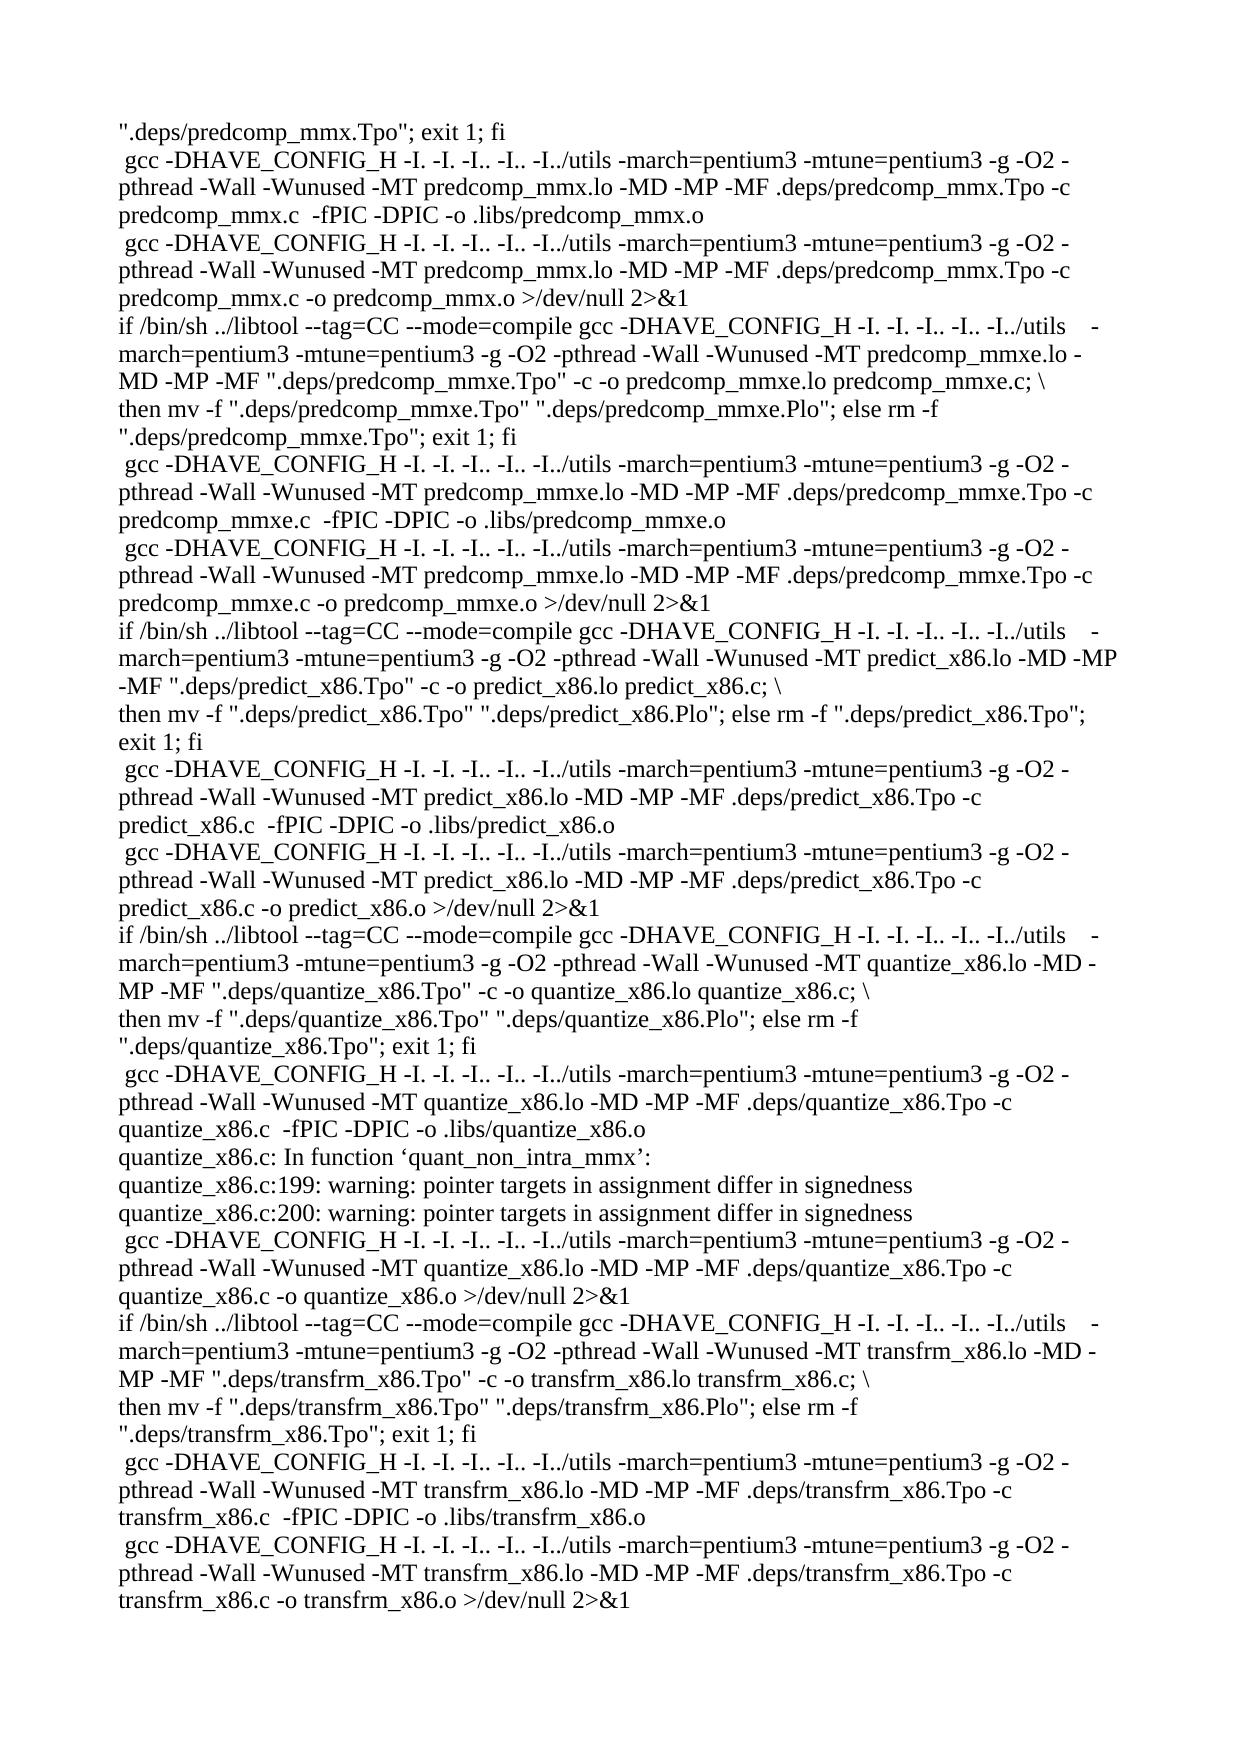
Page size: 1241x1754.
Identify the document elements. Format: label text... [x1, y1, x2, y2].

text if /bin/sh ../libtool --tag=CC --mode=compile gcc -DHAVE_CONFIG_H -I. -I. -I.. -I.. -I../utils -march=pentium3 -mtune=pentium3 -g -O2 -pthread -Wall -Wunused -MT predict_x86.lo -MD -MP -MF ".deps/predict_x86.Tpo" -c -o predict_x86.lo predict_x86.c; \ [118, 617, 1122, 700]
text gcc -DHAVE_CONFIG_H -I. -I. -I.. -I.. -I../utils -march=pentium3 -mtune=pentium3 -g -O2 -pthread -Wall -Wunused -MT predcomp_mmxe.lo -MD -MP -MF .deps/predcomp_mmxe.Tpo -c predcomp_mmxe.c -o predcomp_mmxe.o >/dev/null 2>&1 [118, 534, 1122, 617]
text quantize_x86.c:200: warning: pointer targets in assignment differ in signedness [118, 1199, 1122, 1226]
text quantize_x86.c: In function ‘quant_non_intra_mmx’: [118, 1143, 1122, 1171]
text gcc -DHAVE_CONFIG_H -I. -I. -I.. -I.. -I../utils -march=pentium3 -mtune=pentium3 -g -O2 -pthread -Wall -Wunused -MT predcomp_mmx.lo -MD -MP -MF .deps/predcomp_mmx.Tpo -c predcomp_mmx.c -fPIC -DPIC -o .libs/predcomp_mmx.o [118, 146, 1122, 229]
text if /bin/sh ../libtool --tag=CC --mode=compile gcc -DHAVE_CONFIG_H -I. -I. -I.. -I.. -I../utils -march=pentium3 -mtune=pentium3 -g -O2 -pthread -Wall -Wunused -MT transfrm_x86.lo -MD -MP -MF ".deps/transfrm_x86.Tpo" -c -o transfrm_x86.lo transfrm_x86.c; \ [118, 1309, 1122, 1393]
text then mv -f ".deps/quantize_x86.Tpo" ".deps/quantize_x86.Plo"; else rm -f ".deps/quantize_x86.Tpo"; exit 1; fi [118, 1005, 1122, 1060]
text gcc -DHAVE_CONFIG_H -I. -I. -I.. -I.. -I../utils -march=pentium3 -mtune=pentium3 -g -O2 -pthread -Wall -Wunused -MT predcomp_mmx.lo -MD -MP -MF .deps/predcomp_mmx.Tpo -c predcomp_mmx.c -o predcomp_mmx.o >/dev/null 2>&1 [118, 229, 1122, 312]
text gcc -DHAVE_CONFIG_H -I. -I. -I.. -I.. -I../utils -march=pentium3 -mtune=pentium3 -g -O2 -pthread -Wall -Wunused -MT transfrm_x86.lo -MD -MP -MF .deps/transfrm_x86.Tpo -c transfrm_x86.c -fPIC -DPIC -o .libs/transfrm_x86.o [118, 1448, 1122, 1531]
text if /bin/sh ../libtool --tag=CC --mode=compile gcc -DHAVE_CONFIG_H -I. -I. -I.. -I.. -I../utils -march=pentium3 -mtune=pentium3 -g -O2 -pthread -Wall -Wunused -MT predcomp_mmxe.lo -MD -MP -MF ".deps/predcomp_mmxe.Tpo" -c -o predcomp_mmxe.lo predcomp_mmxe.c; \ [118, 312, 1122, 395]
text if /bin/sh ../libtool --tag=CC --mode=compile gcc -DHAVE_CONFIG_H -I. -I. -I.. -I.. -I../utils -march=pentium3 -mtune=pentium3 -g -O2 -pthread -Wall -Wunused -MT quantize_x86.lo -MD -MP -MF ".deps/quantize_x86.Tpo" -c -o quantize_x86.lo quantize_x86.c; \ [118, 922, 1122, 1005]
text gcc -DHAVE_CONFIG_H -I. -I. -I.. -I.. -I../utils -march=pentium3 -mtune=pentium3 -g -O2 -pthread -Wall -Wunused -MT quantize_x86.lo -MD -MP -MF .deps/quantize_x86.Tpo -c quantize_x86.c -o quantize_x86.o >/dev/null 2>&1 [118, 1226, 1122, 1309]
text then mv -f ".deps/transfrm_x86.Tpo" ".deps/transfrm_x86.Plo"; else rm -f ".deps/transfrm_x86.Tpo"; exit 1; fi [118, 1393, 1122, 1448]
text then mv -f ".deps/predict_x86.Tpo" ".deps/predict_x86.Plo"; else rm -f ".deps/predict_x86.Tpo"; exit 1; fi [118, 700, 1122, 755]
text gcc -DHAVE_CONFIG_H -I. -I. -I.. -I.. -I../utils -march=pentium3 -mtune=pentium3 -g -O2 -pthread -Wall -Wunused -MT predcomp_mmxe.lo -MD -MP -MF .deps/predcomp_mmxe.Tpo -c predcomp_mmxe.c -fPIC -DPIC -o .libs/predcomp_mmxe.o [118, 451, 1122, 534]
text then mv -f ".deps/predcomp_mmxe.Tpo" ".deps/predcomp_mmxe.Plo"; else rm -f ".deps/predcomp_mmxe.Tpo"; exit 1; fi [118, 395, 1122, 451]
text ".deps/predcomp_mmx.Tpo"; exit 1; fi [118, 118, 1122, 146]
text quantize_x86.c:199: warning: pointer targets in assignment differ in signedness [118, 1171, 1122, 1199]
text gcc -DHAVE_CONFIG_H -I. -I. -I.. -I.. -I../utils -march=pentium3 -mtune=pentium3 -g -O2 -pthread -Wall -Wunused -MT predict_x86.lo -MD -MP -MF .deps/predict_x86.Tpo -c predict_x86.c -fPIC -DPIC -o .libs/predict_x86.o [118, 755, 1122, 838]
text gcc -DHAVE_CONFIG_H -I. -I. -I.. -I.. -I../utils -march=pentium3 -mtune=pentium3 -g -O2 -pthread -Wall -Wunused -MT predict_x86.lo -MD -MP -MF .deps/predict_x86.Tpo -c predict_x86.c -o predict_x86.o >/dev/null 2>&1 [118, 838, 1122, 922]
text gcc -DHAVE_CONFIG_H -I. -I. -I.. -I.. -I../utils -march=pentium3 -mtune=pentium3 -g -O2 -pthread -Wall -Wunused -MT quantize_x86.lo -MD -MP -MF .deps/quantize_x86.Tpo -c quantize_x86.c -fPIC -DPIC -o .libs/quantize_x86.o [118, 1060, 1122, 1143]
text gcc -DHAVE_CONFIG_H -I. -I. -I.. -I.. -I../utils -march=pentium3 -mtune=pentium3 -g -O2 -pthread -Wall -Wunused -MT transfrm_x86.lo -MD -MP -MF .deps/transfrm_x86.Tpo -c transfrm_x86.c -o transfrm_x86.o >/dev/null 2>&1 [118, 1531, 1122, 1614]
